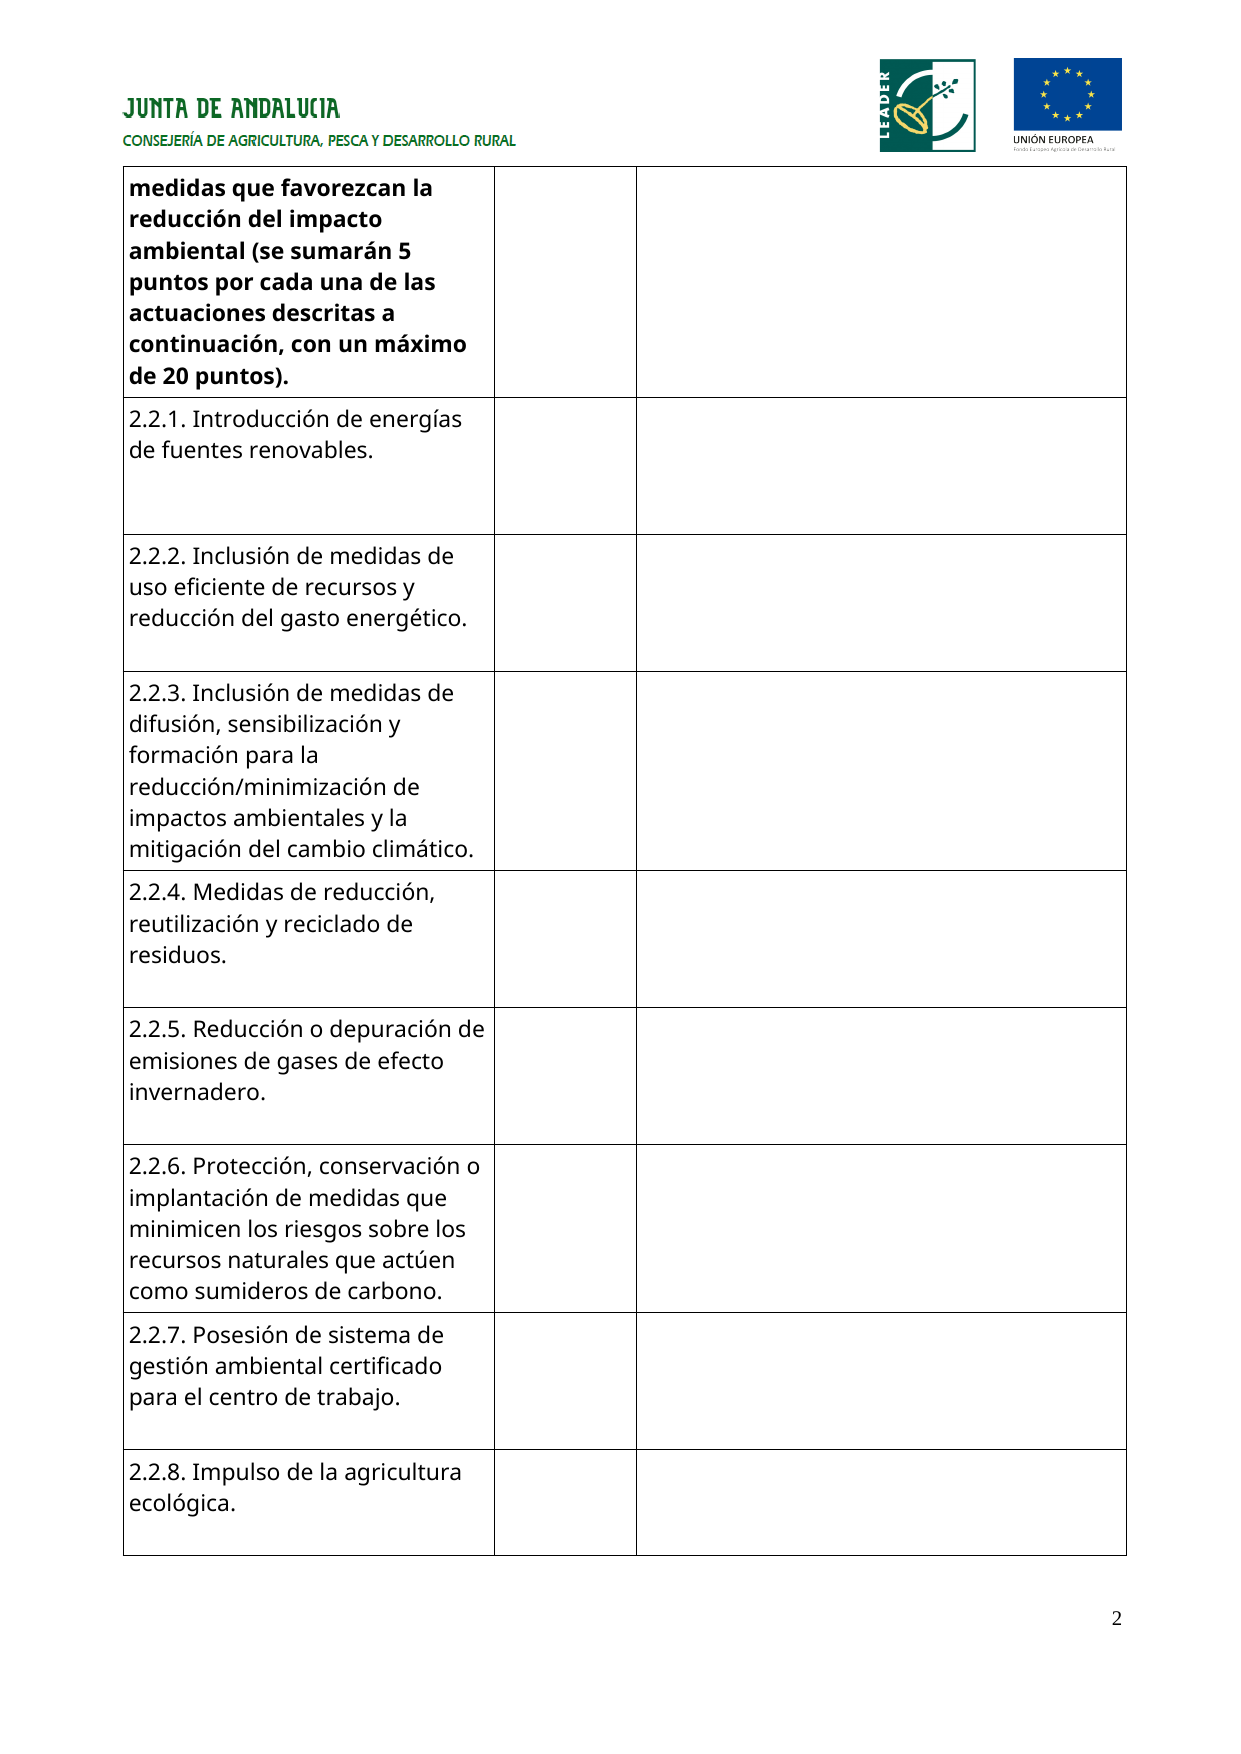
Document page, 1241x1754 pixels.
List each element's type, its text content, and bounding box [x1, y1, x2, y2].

table_cell [637, 398, 1126, 534]
table_cell [637, 167, 1126, 397]
table_cell 2.2.2. Inclusión de medidas de uso eficiente de recursos y reducción del gasto energético. [124, 535, 494, 671]
table_cell medidas que favorezcan la reducción del impacto ambiental (se sumarán 5 puntos por cada una de las actuaciones descritas a continuación, con un máximo de 20 puntos). [124, 167, 494, 397]
picture [1013, 58, 1122, 152]
table_cell 2.2.8. Impulso de la agricultura ecológica. [124, 1450, 494, 1555]
table_cell 2.2.3. Inclusión de medidas de difusión, sensibilización y formación para la reducción/minimización de impactos ambientales y la mitigación del cambio climático. [124, 672, 494, 870]
table_cell [495, 1145, 636, 1312]
table_cell [637, 535, 1126, 671]
table_cell [495, 871, 636, 1007]
table_cell [495, 167, 636, 397]
table_cell [637, 672, 1126, 870]
table_cell [495, 1313, 636, 1449]
table_cell [495, 1450, 636, 1555]
table_cell [495, 535, 636, 671]
table_cell 2.2.5. Reducción o depuración de emisiones de gases de efecto invernadero. [124, 1008, 494, 1144]
table_cell [495, 398, 636, 534]
table_cell [637, 1313, 1126, 1449]
table_cell [637, 1008, 1126, 1144]
table_cell [637, 1450, 1126, 1555]
table_cell [495, 1008, 636, 1144]
table_cell 2.2.7. Posesión de sistema de gestión ambiental certificado para el centro de trabajo. [124, 1313, 494, 1449]
table_cell [495, 672, 636, 870]
table_cell 2.2.1. Introducción de energías de fuentes renovables. [124, 398, 494, 534]
table_cell 2.2.6. Protección, conservación o implantación de medidas que minimicen los riesgos sobre los recursos naturales que actúen como sumideros de carbono. [124, 1145, 494, 1312]
table_cell [637, 871, 1126, 1007]
table_cell [637, 1145, 1126, 1312]
table_cell 2.2.4. Medidas de reducción, reutilización y reciclado de residuos. [124, 871, 494, 1007]
picture [122, 94, 521, 149]
